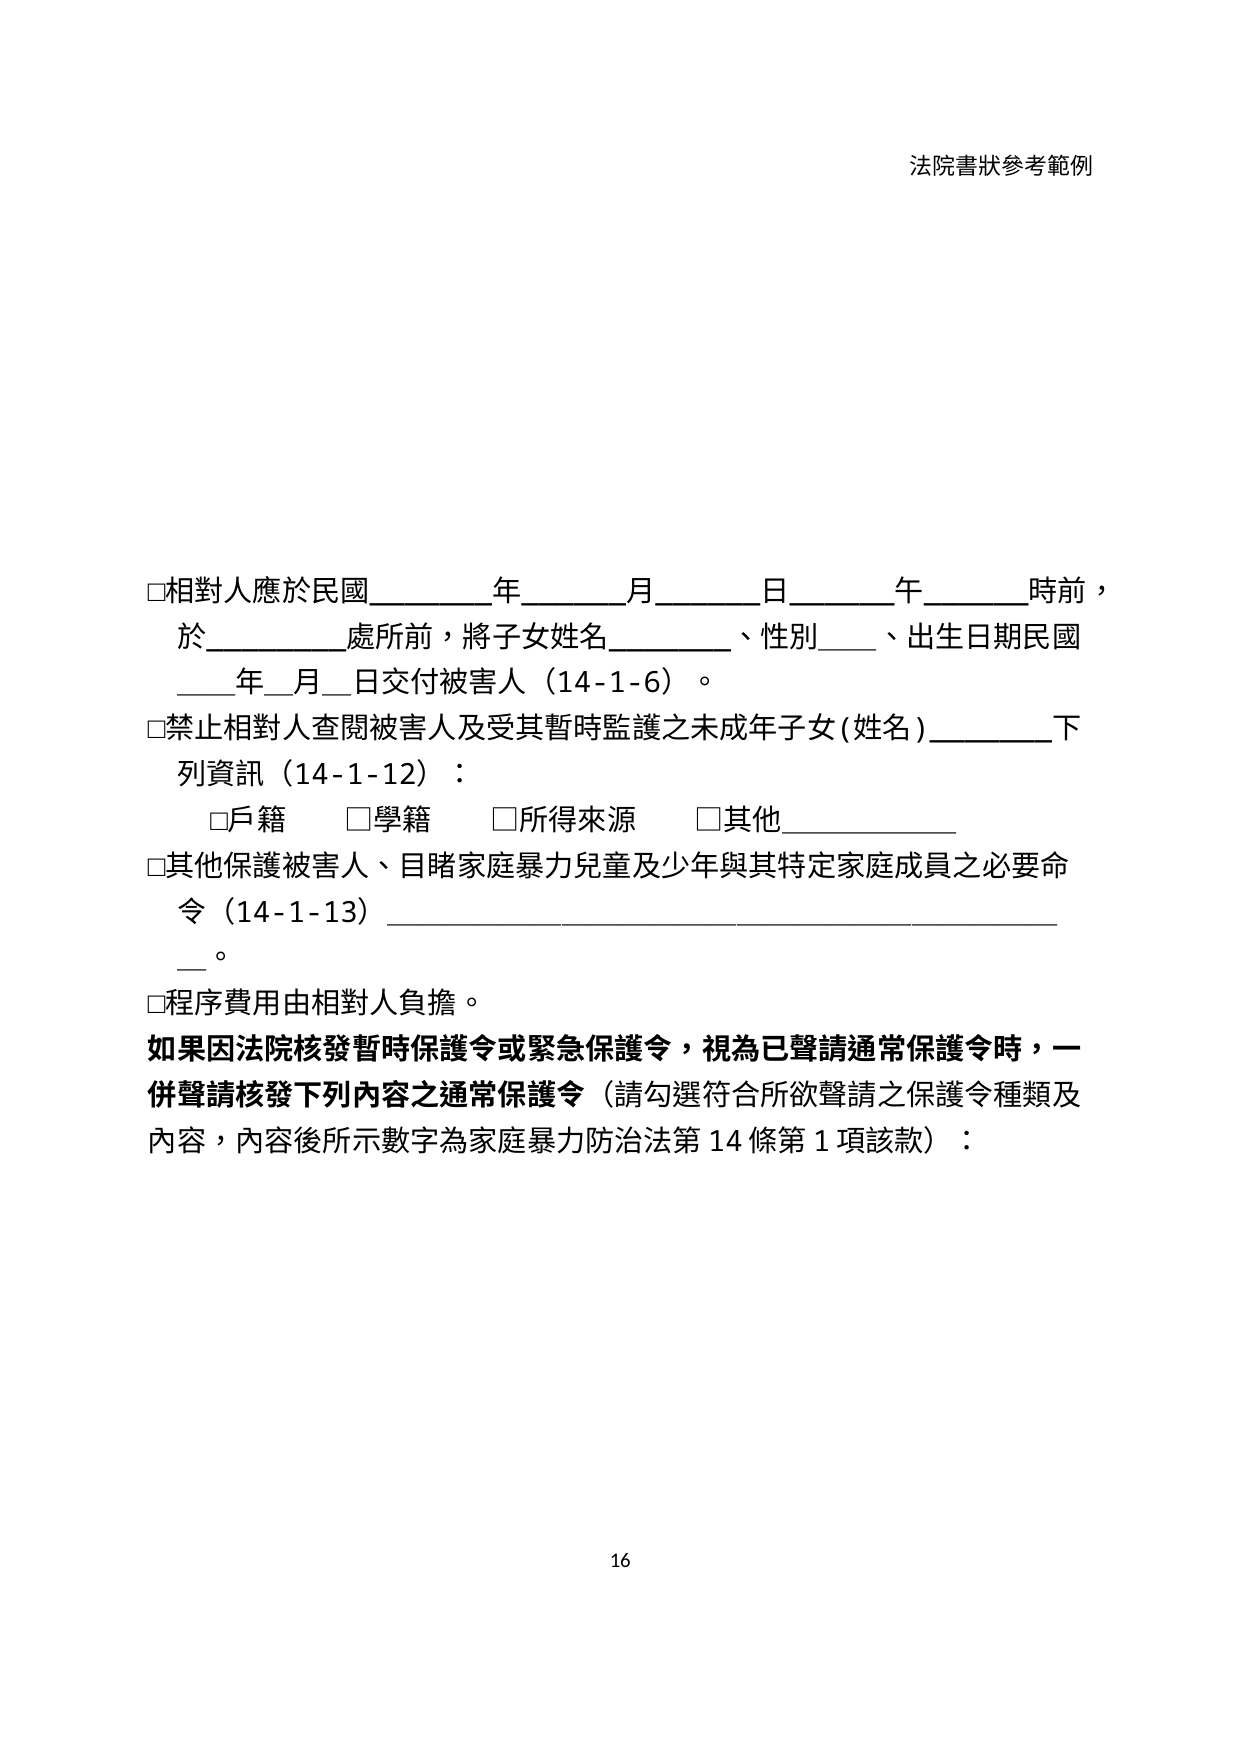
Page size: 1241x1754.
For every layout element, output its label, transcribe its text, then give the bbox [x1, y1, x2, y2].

text □相對人應於民國_______年______月______日______午______時前，於________處所前，將子女姓名_______、性別＿＿、出生日期民國＿＿年＿月＿日交付被害人（14-1-6）。 [148, 564, 1092, 702]
text 如果因法院核發暫時保護令或緊急保護令，視為已聲請通常保護令時，一併聲請核發下列內容之通常保護令（請勾選符合所欲聲請之保護令種類及內容，內容後所示數字為家庭暴力防治法第14條第1項該款）： [148, 1023, 1092, 1160]
text □禁止相對人查閱被害人及受其暫時監護之未成年子女(姓名)_______下列資訊（14-1-12）： [148, 702, 1092, 794]
text □其他保護被害人、目睹家庭暴力兒童及少年與其特定家庭成員之必要命令（14-1-13）＿＿＿＿＿＿＿＿＿＿＿＿＿＿＿＿＿＿＿＿＿＿＿＿。 [148, 839, 1092, 977]
text □戶籍 □學籍 □所得來源 □其他＿＿＿＿＿＿ [210, 794, 1092, 839]
text □程序費用由相對人負擔。 [148, 977, 1092, 1023]
